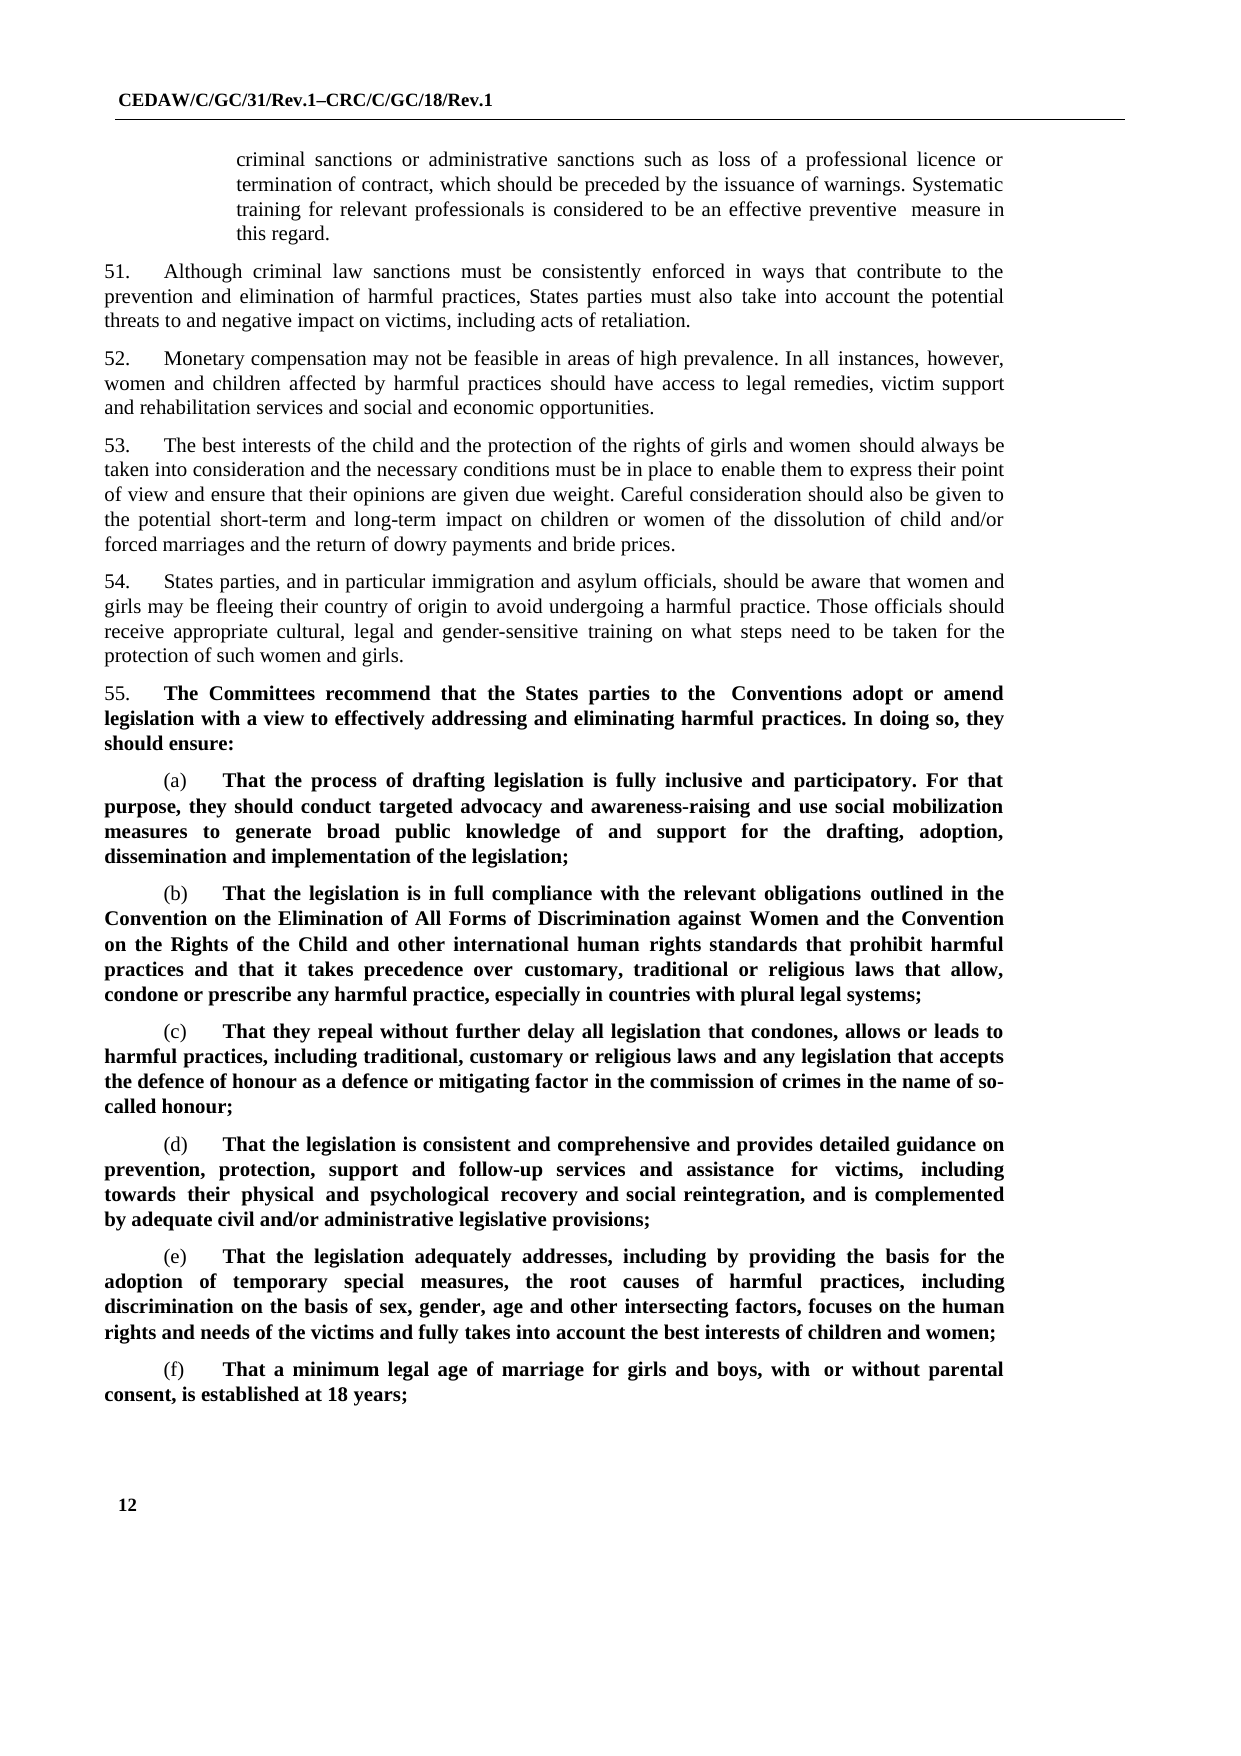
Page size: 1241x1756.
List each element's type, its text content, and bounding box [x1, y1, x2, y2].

list The Committees recommend that the States parties to the Conventions adopt or amend legislation with a view to effectively addressing and eliminating harmful practices. In doing so, they should ensure: [104, 681, 1004, 755]
text 12 [118, 1494, 1134, 1516]
list The best interests of the child and the protection of the rights of girls and women should always be taken into consideration and the necessary conditions must be in place to enable them to express their point of view and ensure that their opinions are given due weight. Careful consideration should also be given to the potential short-term and long-term impact on children or women of the dissolution of child and/or forced marriages and the return of dowry payments and bride prices. [104, 433, 1005, 556]
list States parties, and in particular immigration and asylum officials, should be aware that women and girls may be fleeing their country of origin to avoid undergoing a harmful practice. Those officials should receive appropriate cultural, legal and gender-sensitive training on what steps need to be taken for the protection of such women and girls. [104, 569, 1005, 667]
list That a minimum legal age of marriage for girls and boys, with or without parental consent, is established at 18 years; [104, 1357, 1004, 1406]
list That the legislation is consistent and comprehensive and provides detailed guidance on prevention, protection, support and follow-up services and assistance for victims, including towards their physical and psychological recovery and social reintegration, and is complemented by adequate civil and/or administrative legislative provisions; [104, 1131, 1004, 1231]
list Although criminal law sanctions must be consistently enforced in ways that contribute to the prevention and elimination of harmful practices, States parties must also take into account the potential threats to and negative impact on victims, including acts of retaliation. [104, 259, 1004, 332]
list That the legislation adequately addresses, including by providing the basis for the adoption of temporary special measures, the root causes of harmful practices, including discrimination on the basis of sex, gender, age and other intersecting factors, focuses on the human rights and needs of the victims and fully takes into account the best interests of children and women; [104, 1244, 1005, 1344]
list That the legislation is in full compliance with the relevant obligations outlined in the Convention on the Elimination of All Forms of Discrimination against Women and the Convention on the Rights of the Child and other international human rights standards that prohibit harmful practices and that it takes precedence over customary, traditional or religious laws that allow, condone or prescribe any harmful practice, especially in countries with plural legal systems; [104, 881, 1004, 1006]
list Monetary compensation may not be feasible in areas of high prevalence. In all instances, however, women and children affected by harmful practices should have access to legal remedies, victim support and rehabilitation services and social and economic opportunities. [104, 346, 1004, 419]
list That the process of drafting legislation is fully inclusive and participatory. For that purpose, they should conduct targeted advocacy and awareness-raising and use social mobilization measures to generate broad public knowledge of and support for the drafting, adoption, dissemination and implementation of the legislation; [104, 768, 1004, 868]
text criminal sanctions or administrative sanctions such as loss of a professional licence or termination of contract, which should be preceded by the issuance of warnings. Systematic training for relevant professionals is considered to be an effective preventive measure in this regard. [236, 147, 1004, 245]
list That they repeal without further delay all legislation that condones, allows or leads to harmful practices, including traditional, customary or religious laws and any legislation that accepts the defence of honour as a defence or mitigating factor in the commission of crimes in the name of so-called honour; [104, 1019, 1004, 1118]
